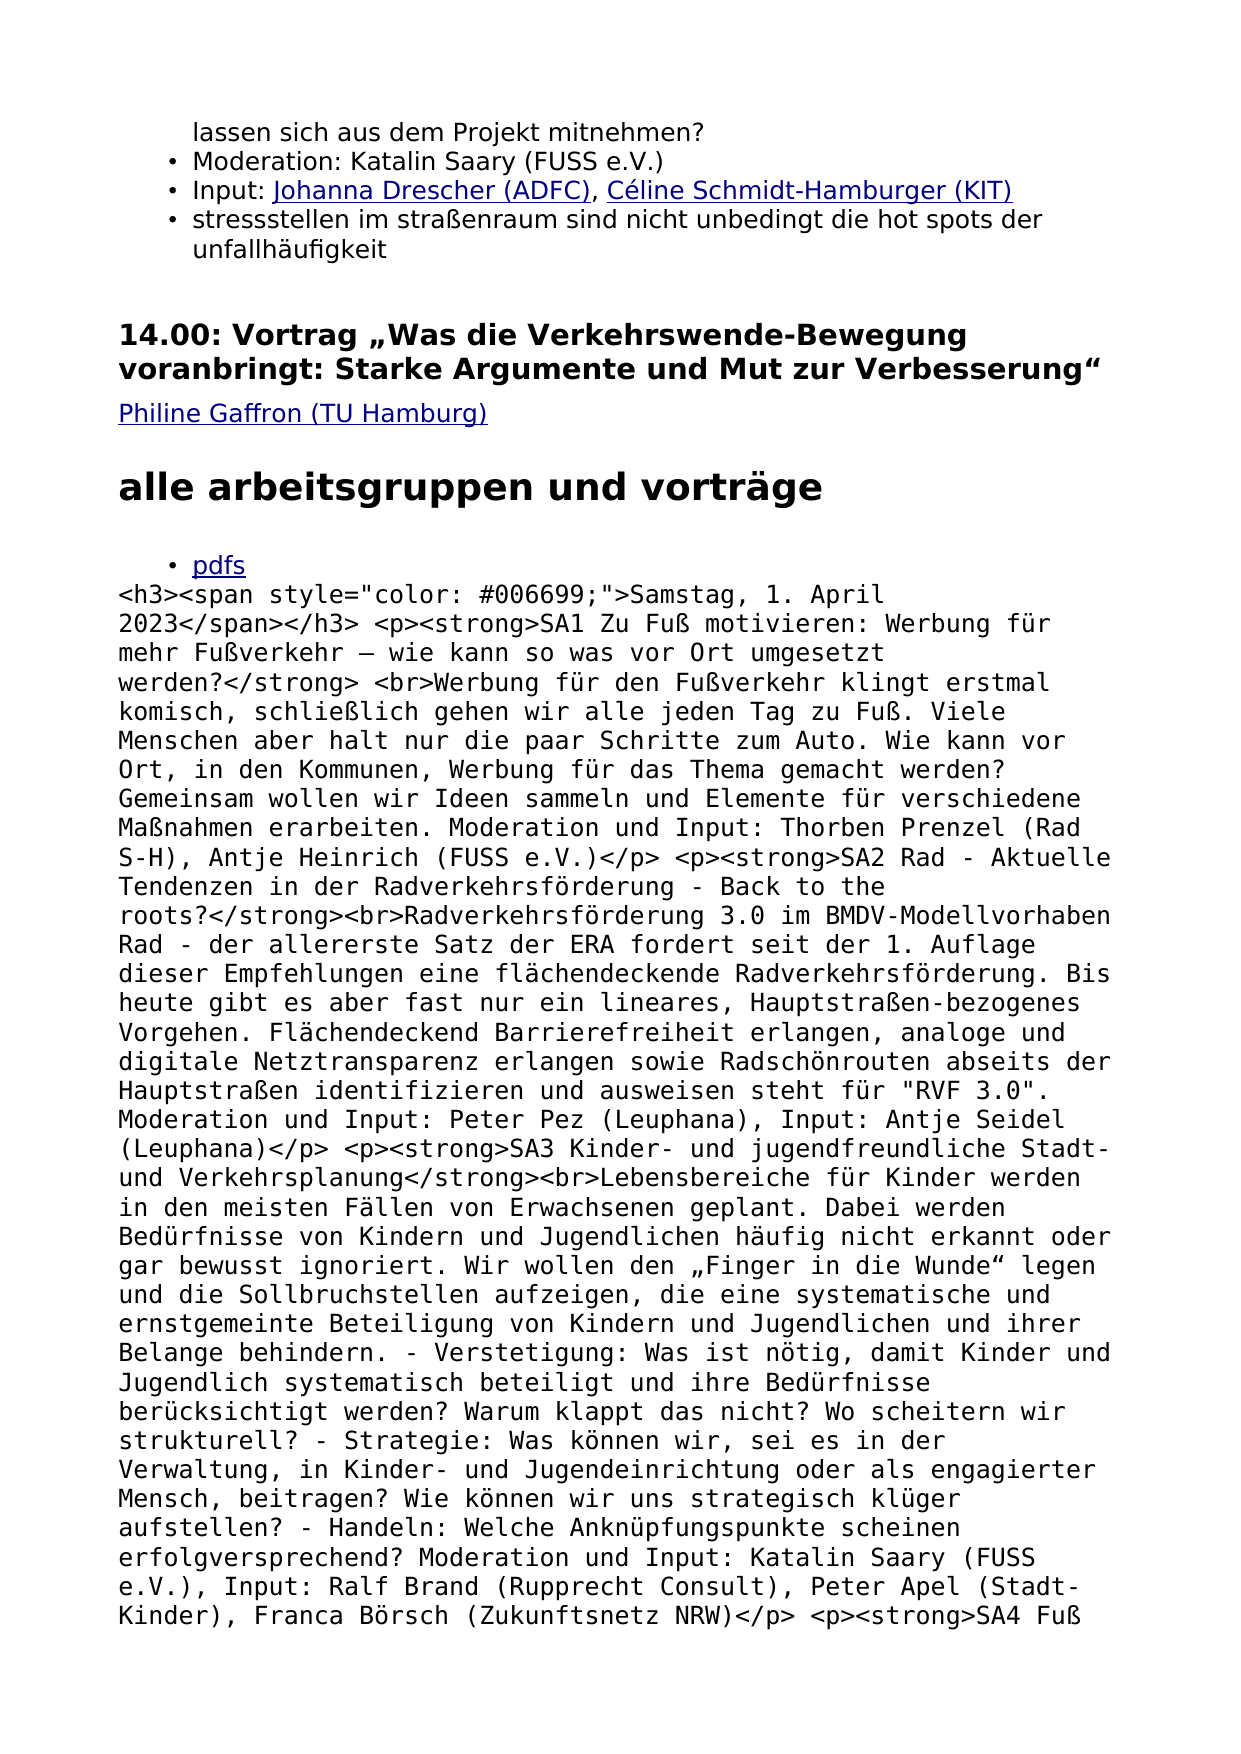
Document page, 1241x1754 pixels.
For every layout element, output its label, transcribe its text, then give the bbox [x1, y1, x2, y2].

list Input: Johanna Drescher (ADFC), Céline Schmidt-Hamburger (KIT) [177, 176, 1122, 206]
subtitle 14.00: Vortrag „Was die Verkehrswende-Bewegung voranbringt: Starke Argumente und Mut zur Verbesserung“ [118, 318, 1122, 386]
list stressstellen im straßenraum sind nicht unbedingt die hot spots der unfallhäufigkeit [177, 206, 1122, 264]
list Moderation: Katalin Saary (FUSS e.V.) [177, 147, 1122, 176]
text <h3><span style="color: #006699;">Samstag, 1. April 2023</span></h3> <p><strong>SA1 Zu Fuß motivieren: Werbung für mehr Fußverkehr – wie kann so was vor Ort umgesetzt werden?</strong> <br>Werbung für den Fußverkehr klingt erstmal komisch, schließlich gehen wir alle jeden Tag zu Fuß. Viele Menschen aber halt nur die paar Schritte zum Auto. Wie kann vor Ort, in den Kommunen, Werbung für das Thema gemacht werden? Gemeinsam wollen wir Ideen sammeln und Elemente für verschiedene Maßnahmen erarbeiten. Moderation und Input: Thorben Prenzel (Rad S-H), Antje Heinrich (FUSS e.V.)</p> <p><strong>SA2 Rad - Aktuelle Tendenzen in der Radverkehrsförderung - Back to the roots?</strong><br>Radverkehrsförderung 3.0 im BMDV-Modellvorhaben Rad - der allererste Satz der ERA fordert seit der 1. Auflage dieser Empfehlungen eine flächendeckende Radverkehrsförderung. Bis heute gibt es aber fast nur ein lineares, Hauptstraßen-bezogenes Vorgehen. Flächendeckend Barrierefreiheit erlangen, analoge und digitale Netztransparenz erlangen sowie Radschönrouten abseits der Hauptstraßen identifizieren und ausweisen steht für "RVF 3.0". Moderation und Input: Peter Pez (Leuphana), Input: Antje Seidel (Leuphana)</p> <p><strong>SA3 Kinder- und jugendfreundliche Stadt- und Verkehrsplanung</strong><br>Lebensbereiche für Kinder werden in den meisten Fällen von Erwachsenen geplant. Dabei werden Bedürfnisse von Kindern und Jugendlichen häufig nicht erkannt oder gar bewusst ignoriert. Wir wollen den „Finger in die Wunde“ legen und die Sollbruchstellen aufzeigen, die eine systematische und ernstgemeinte Beteiligung von Kindern und Jugendlichen und ihrer Belange behindern. - Verstetigung: Was ist nötig, damit Kinder und Jugendlich systematisch beteiligt und ihre Bedürfnisse berücksichtigt werden? Warum klappt das nicht? Wo scheitern wir strukturell? - Strategie: Was können wir, sei es in der Verwaltung, in Kinder- und Jugendeinrichtung oder als engagierter Mensch, beitragen? Wie können wir uns strategisch klüger aufstellen? - Handeln: Welche Anknüpfungspunkte scheinen erfolgversprechend? Moderation und Input: Katalin Saary (FUSS e.V.), Input: Ralf Brand (Rupprecht Consult), Peter Apel (Stadt-Kinder), Franca Börsch (Zukunftsnetz NRW)</p> <p><strong>SA4 Fuß [118, 580, 1122, 1630]
list pdfs [177, 551, 1122, 580]
list lassen sich aus dem Projekt mitnehmen? [177, 118, 1122, 147]
text Philine Gaffron (TU Hamburg) [118, 399, 1122, 428]
subtitle alle arbeitsgruppen und vorträge [118, 466, 1122, 509]
